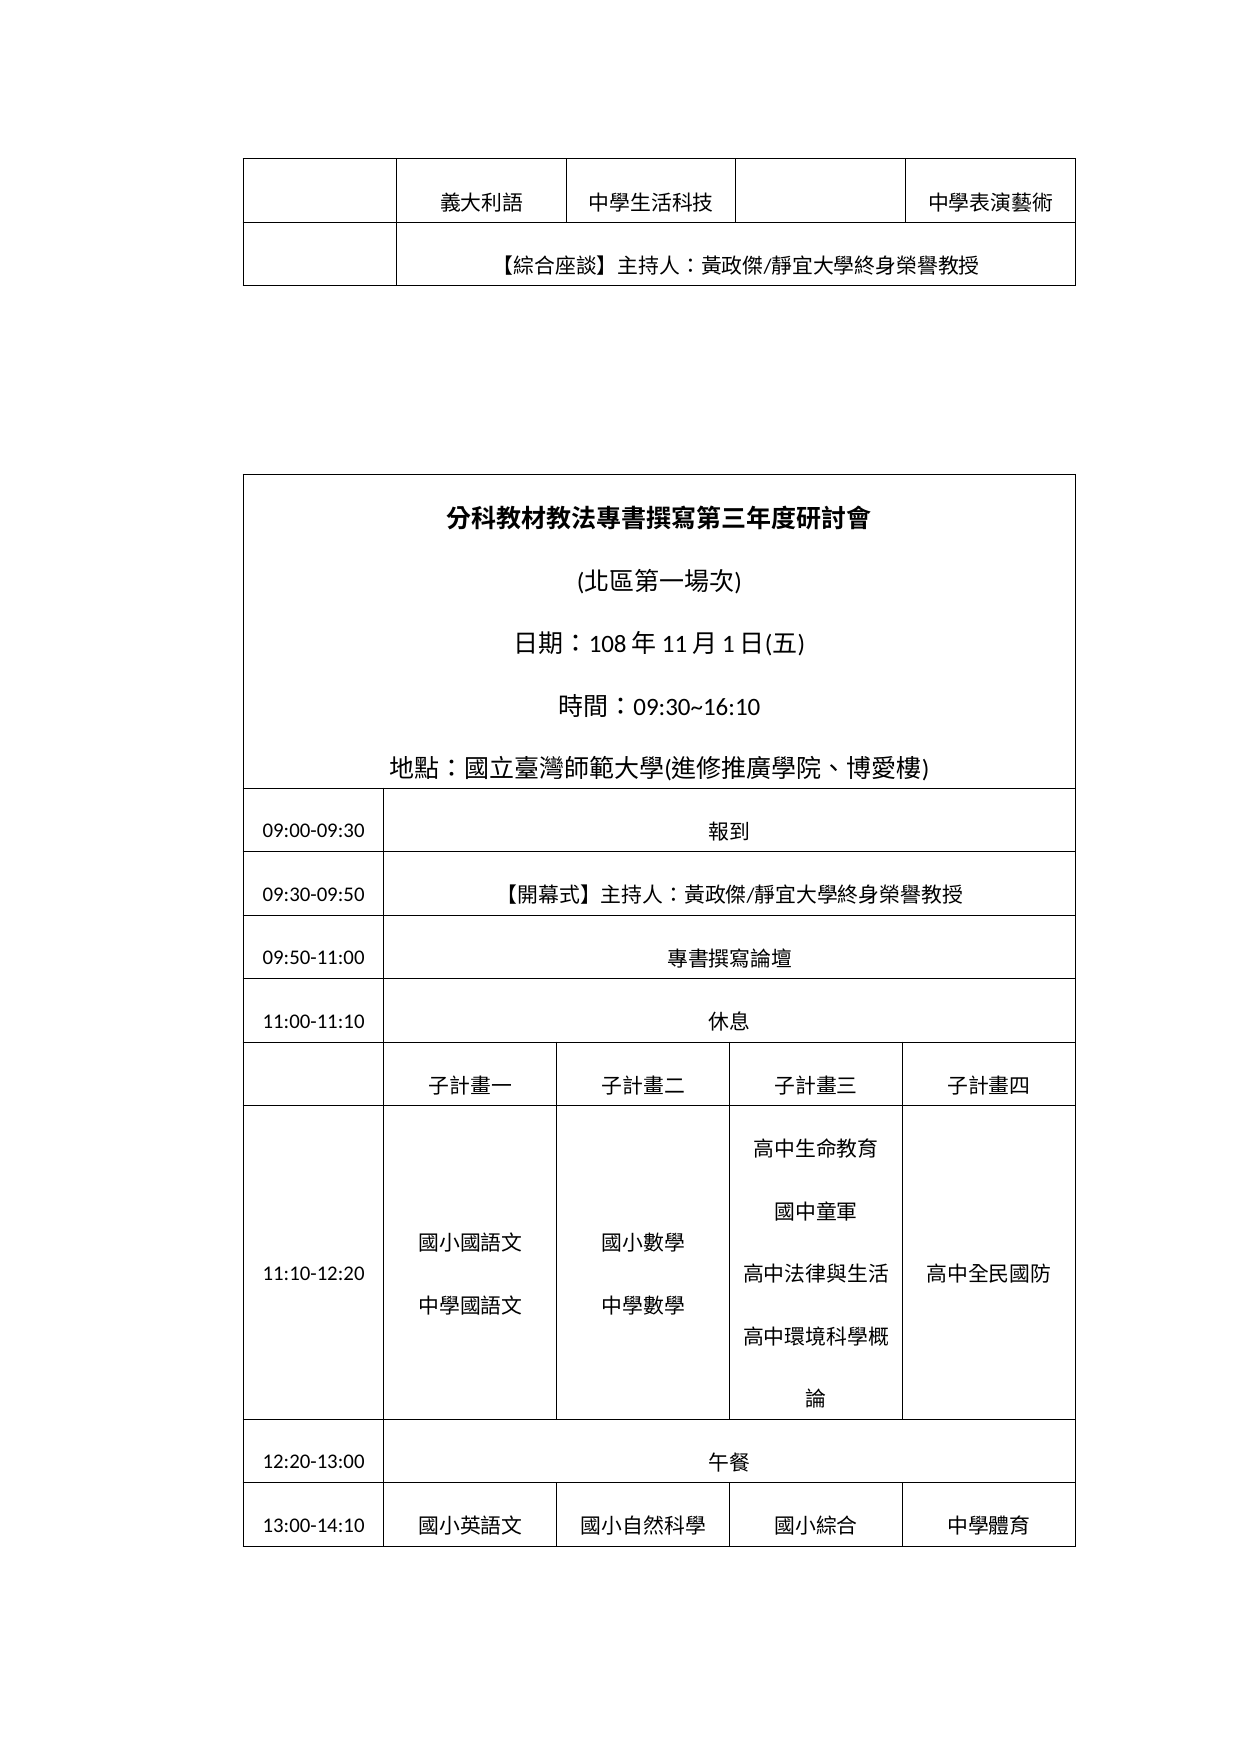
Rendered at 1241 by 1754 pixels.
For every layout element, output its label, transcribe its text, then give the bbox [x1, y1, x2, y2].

table_cell 【開幕式】主持人：黃政傑/靜宜大學終身榮譽教授 [384, 852, 1075, 914]
table_cell 09:30-09:50 [244, 852, 383, 914]
table_cell 11:00-11:10 [244, 979, 383, 1042]
table_cell 午餐 [384, 1420, 1075, 1482]
table_cell 高中全民國防 [903, 1106, 1075, 1419]
table_cell 12:20-13:00 [244, 1420, 383, 1482]
table_cell 國小數學 中學數學 [557, 1106, 729, 1419]
table_cell 13:00-14:10 [244, 1483, 383, 1546]
table_cell 義大利語 [397, 159, 566, 222]
table_header 分科教材教法專書撰寫第三年度研討會 (北區第一場次) 日期：108年11月1日(五) 時間：09:30~16:10 地點：國立臺灣師範大學(進修推廣學院、博愛樓) [244, 475, 1075, 787]
table_cell 子計畫三 [730, 1043, 902, 1105]
table_cell [244, 1043, 383, 1105]
table_cell 【綜合座談】主持人：黃政傑/靜宜大學終身榮譽教授 [397, 223, 1075, 285]
table_cell 09:00-09:30 [244, 789, 383, 851]
table_cell 中學表演藝術 [906, 159, 1075, 222]
table_cell 中學生活科技 [567, 159, 735, 222]
table_cell 國小自然科學 [557, 1483, 729, 1546]
table_cell 高中生命教育 國中童軍 高中法律與生活 高中環境科學概論 [730, 1106, 902, 1419]
table_cell 休息 [384, 979, 1075, 1042]
table_cell 子計畫一 [384, 1043, 556, 1105]
table_cell 子計畫四 [903, 1043, 1075, 1105]
table_cell 09:50-11:00 [244, 916, 383, 978]
table_cell [244, 223, 396, 285]
table_cell 11:10-12:20 [244, 1106, 383, 1419]
table_cell 專書撰寫論壇 [384, 916, 1075, 978]
table_cell [736, 159, 905, 222]
table_cell 國小國語文 中學國語文 [384, 1106, 556, 1419]
table_cell 國小英語文 [384, 1483, 556, 1546]
table_cell [244, 159, 396, 222]
table_cell 國小綜合 [730, 1483, 902, 1546]
table_cell 報到 [384, 789, 1075, 851]
table_cell 子計畫二 [557, 1043, 729, 1105]
table_cell 中學體育 [903, 1483, 1075, 1546]
